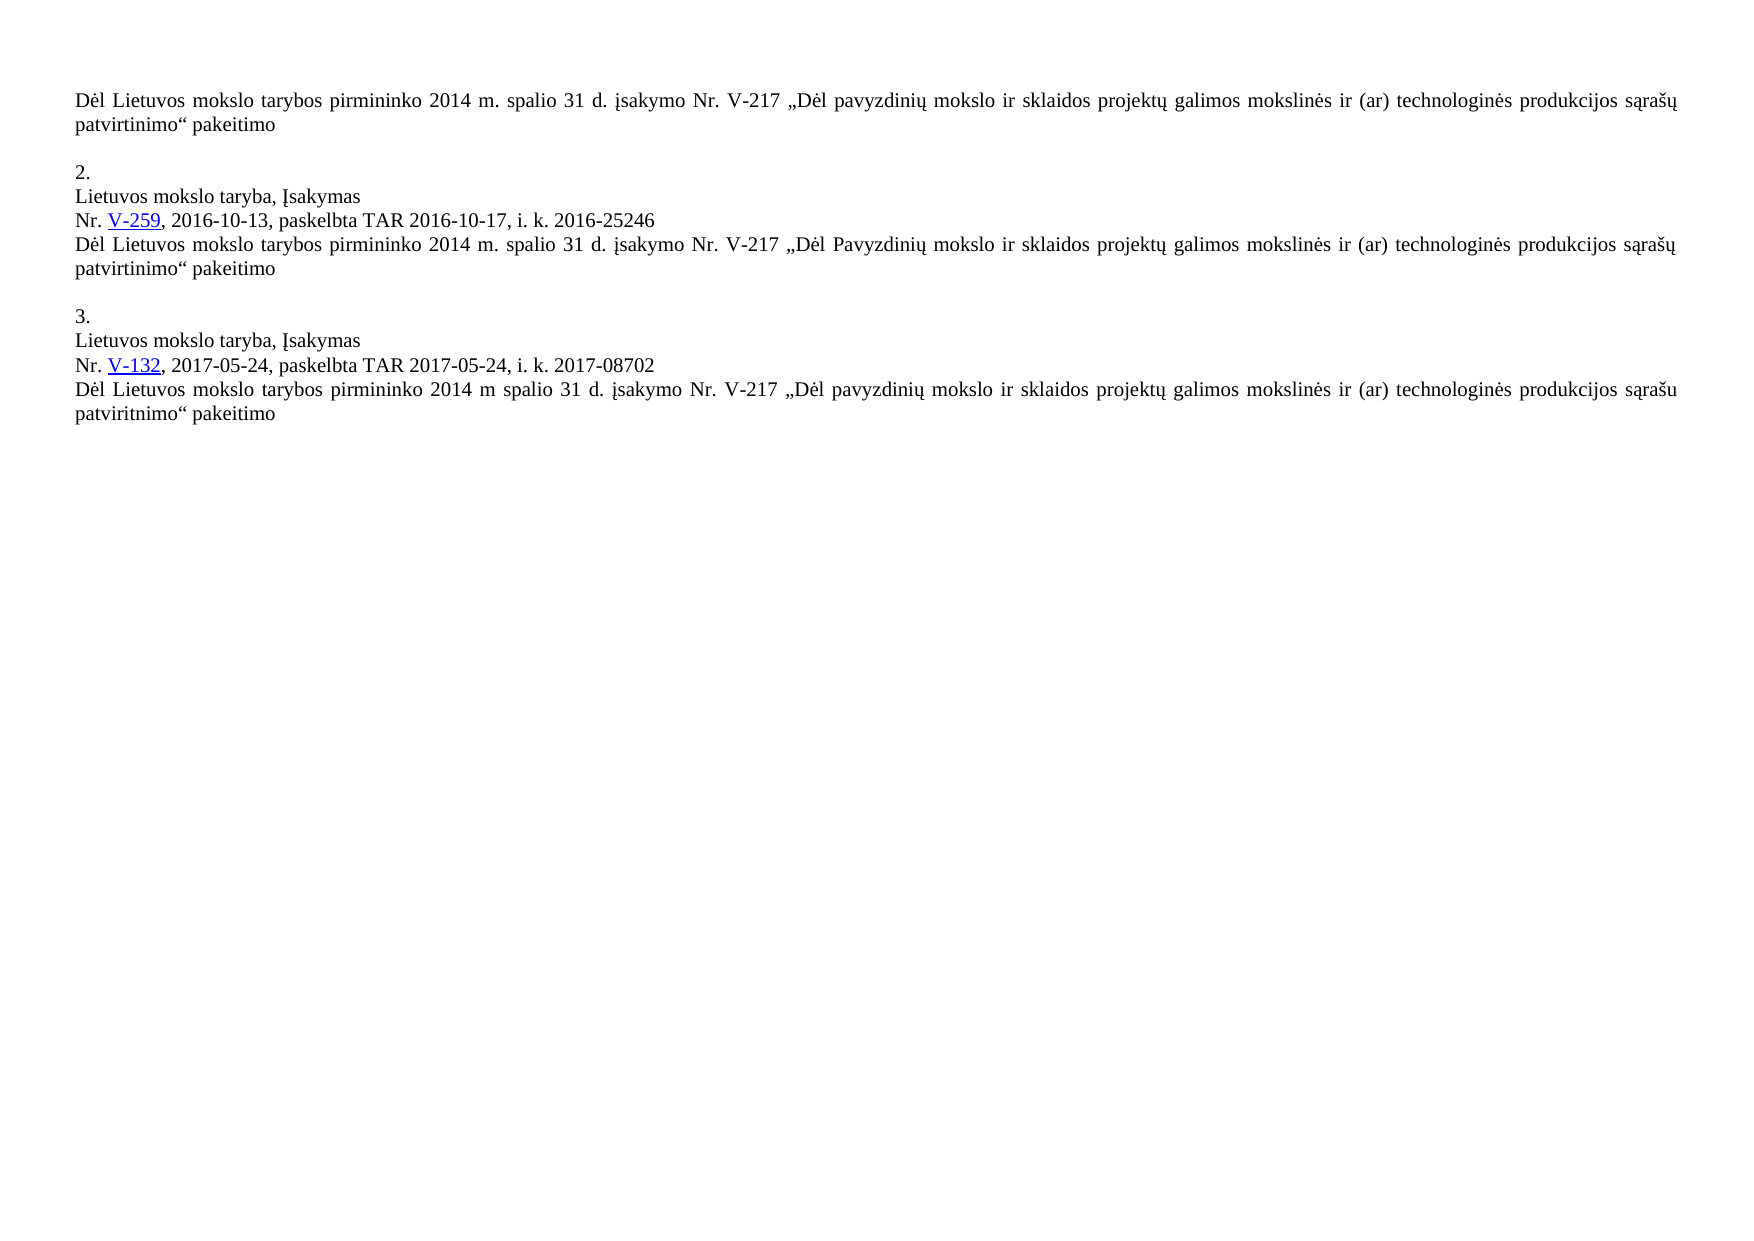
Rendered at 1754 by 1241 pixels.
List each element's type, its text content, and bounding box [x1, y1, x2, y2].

text Nr. V-259, 2016-10-13, paskelbta TAR 2016-10-17, i. k. 2016-25246 [75, 208, 1679, 232]
text Dėl Lietuvos mokslo tarybos pirmininko 2014 m. spalio 31 d. įsakymo Nr. V-217 „Dėl Pavyzdinių mokslo ir sklaidos projektų galimos mokslinės ir (ar) technologinės produkcijos sąrašų patvirtinimo“ pakeitimo [75, 232, 1679, 280]
text Dėl Lietuvos mokslo tarybos pirmininko 2014 m spalio 31 d. įsakymo Nr. V-217 „Dėl pavyzdinių mokslo ir sklaidos projektų galimos mokslinės ir (ar) technologinės produkcijos sąrašu patviritnimo“ pakeitimo [75, 377, 1679, 425]
text Nr. V-132, 2017-05-24, paskelbta TAR 2017-05-24, i. k. 2017-08702 [75, 352, 1679, 377]
text Lietuvos mokslo taryba, Įsakymas [75, 328, 1679, 352]
text 3. [75, 304, 1679, 328]
text 2. [75, 160, 1679, 184]
text Lietuvos mokslo taryba, Įsakymas [75, 184, 1679, 208]
text Dėl Lietuvos mokslo tarybos pirmininko 2014 m. spalio 31 d. įsakymo Nr. V-217 „Dėl pavyzdinių mokslo ir sklaidos projektų galimos mokslinės ir (ar) technologinės produkcijos sąrašų patvirtinimo“ pakeitimo [75, 88, 1679, 136]
